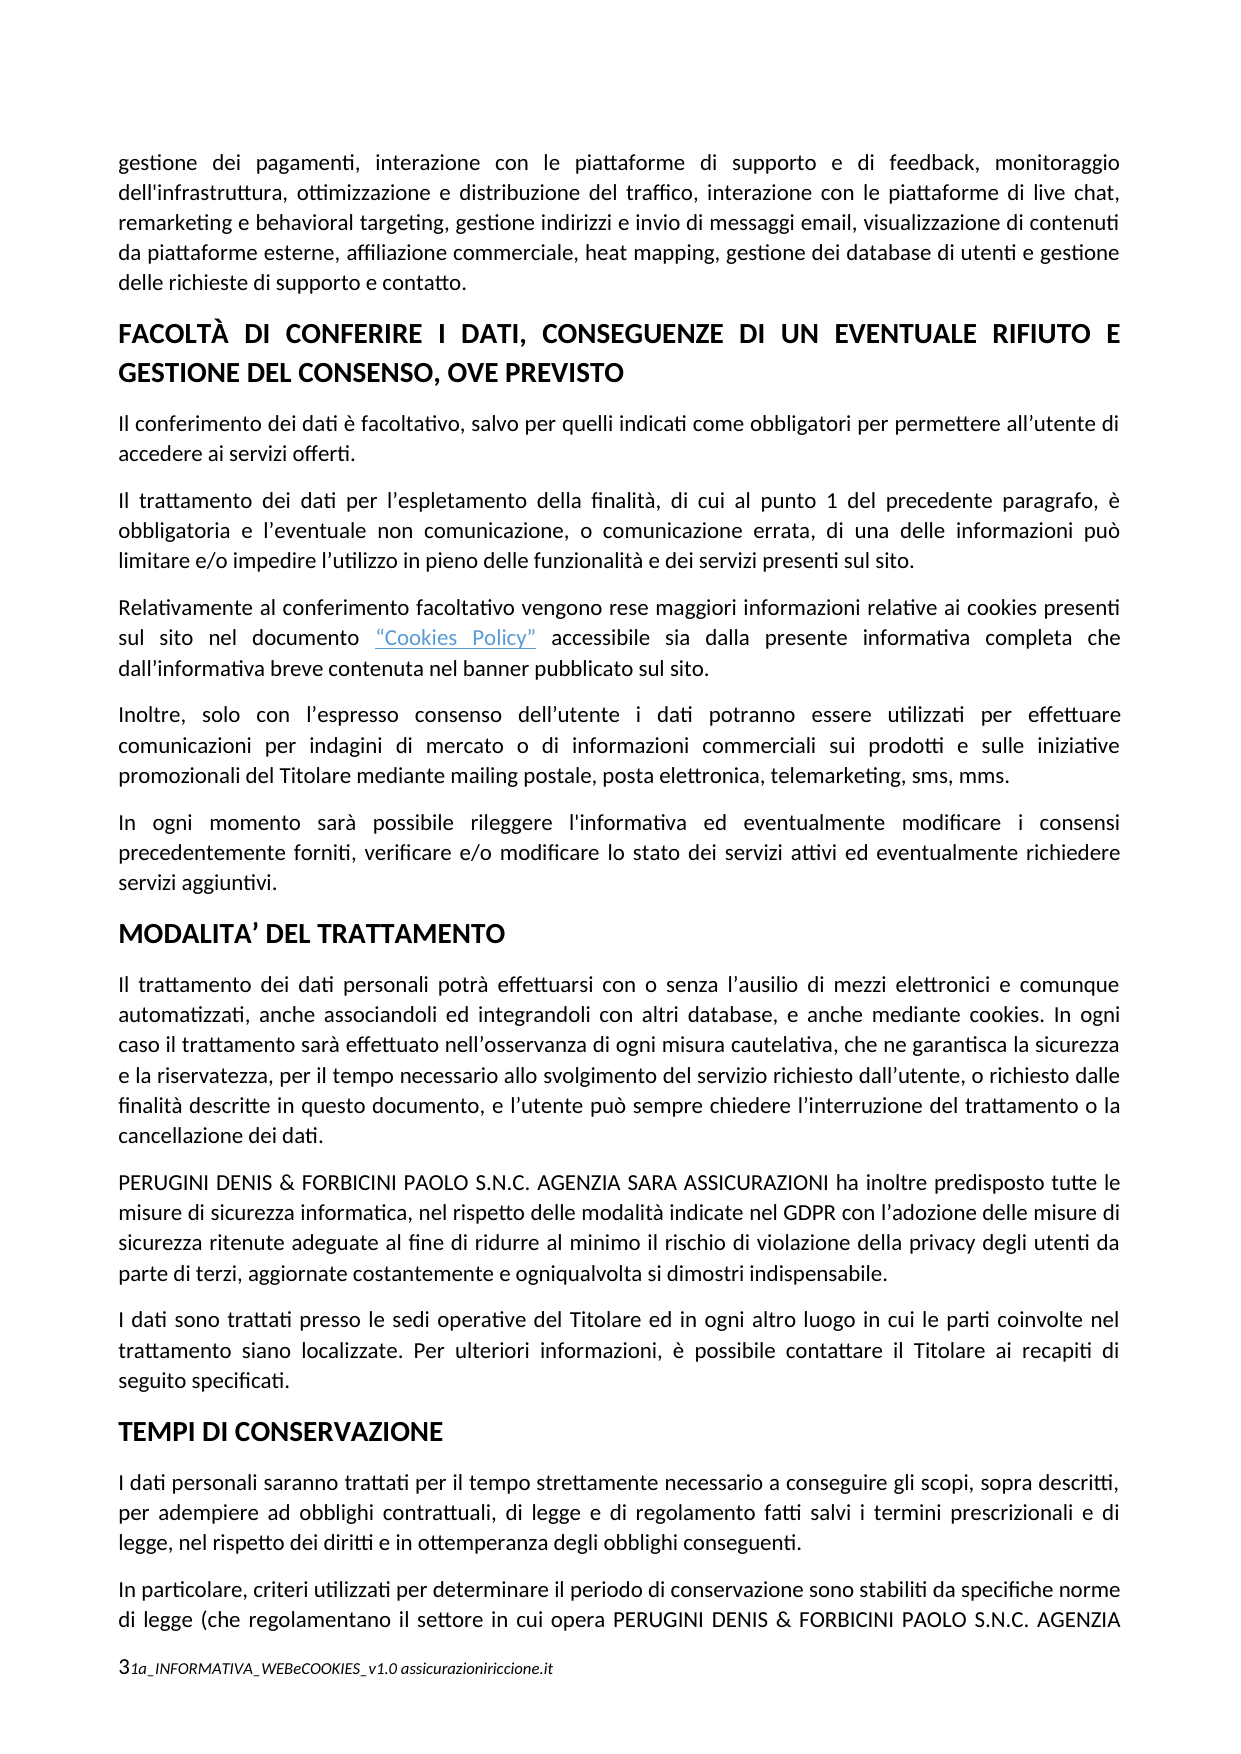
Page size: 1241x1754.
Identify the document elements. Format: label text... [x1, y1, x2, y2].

text PERUGINI DENIS & FORBICINI PAOLO S.N.C. AGENZIA SARA ASSICURAZIONI ha inoltre predisposto tutte le misure di sicurezza informatica, nel rispetto delle modalità indicate nel GDPR con l’adozione delle misure di sicurezza ritenute adeguate al fine di ridurre al minimo il rischio di violazione della privacy degli utenti da parte di terzi, aggiornate costantemente e ogniqualvolta si dimostri indispensabile. [118, 1168, 1122, 1287]
text FACOLTÀ DI CONFERIRE I DATI, CONSEGUENZE DI UN EVENTUALE RIFIUTO E GESTIONE DEL CONSENSO, OVE PREVISTO [118, 315, 1122, 389]
text Relativamente al conferimento facoltativo vengono rese maggiori informazioni relative ai cookies presenti sul sito nel documento “Cookies Policy” accessibile sia dalla presente informativa completa che dall’informativa breve contenuta nel banner pubblicato sul sito. [118, 593, 1122, 682]
text gestione dei pagamenti, interazione con le piattaforme di supporto e di feedback, monitoraggio dell'infrastruttura, ottimizzazione e distribuzione del traffico, interazione con le piattaforme di live chat, remarketing e behavioral targeting, gestione indirizzi e invio di messaggi email, visualizzazione di contenuti da piattaforme esterne, affiliazione commerciale, heat mapping, gestione dei database di utenti e gestione delle richieste di supporto e contatto. [118, 148, 1122, 296]
text I dati personali saranno trattati per il tempo strettamente necessario a conseguire gli scopi, sopra descritti, per adempiere ad obblighi contrattuali, di legge e di regolamento fatti salvi i termini prescrizionali e di legge, nel rispetto dei diritti e in ottemperanza degli obblighi conseguenti. [118, 1468, 1122, 1556]
text In ogni momento sarà possibile rileggere l'informativa ed eventualmente modificare i consensi precedentemente forniti, verificare e/o modificare lo stato dei servizi attivi ed eventualmente richiedere servizi aggiuntivi. [118, 808, 1122, 896]
text In particolare, criteri utilizzati per determinare il periodo di conservazione sono stabiliti da specifiche norme di legge (che regolamentano il settore in cui opera PERUGINI DENIS & FORBICINI PAOLO S.N.C. AGENZIA [118, 1575, 1122, 1633]
text Inoltre, solo con l’espresso consenso dell’utente i dati potranno essere utilizzati per effettuare comunicazioni per indagini di mercato o di informazioni commerciali sui prodotti e sulle iniziative promozionali del Titolare mediante mailing postale, posta elettronica, telemarketing, sms, mms. [118, 701, 1122, 789]
text Il trattamento dei dati personali potrà effettuarsi con o senza l’ausilio di mezzi elettronici e comunque automatizzati, anche associandoli ed integrandoli con altri database, e anche mediante cookies. In ogni caso il trattamento sarà effettuato nell’osservanza di ogni misura cautelativa, che ne garantisca la sicurezza e la riservatezza, per il tempo necessario allo svolgimento del servizio richiesto dall’utente, o richiesto dalle finalità descritte in questo documento, e l’utente può sempre chiedere l’interruzione del trattamento o la cancellazione dei dati. [118, 970, 1122, 1149]
text I dati sono trattati presso le sedi operative del Titolare ed in ogni altro luogo in cui le parti coinvolte nel trattamento siano localizzate. Per ulteriori informazioni, è possibile contattare il Titolare ai recapiti di seguito specificati. [118, 1306, 1122, 1394]
text TEMPI DI CONSERVAZIONE [118, 1413, 1122, 1448]
text Il conferimento dei dati è facoltativo, salvo per quelli indicati come obbligatori per permettere all’utente di accedere ai servizi offerti. [118, 409, 1122, 467]
text Il trattamento dei dati per l’espletamento della finalità, di cui al punto 1 del precedente paragrafo, è obbligatoria e l’eventuale non comunicazione, o comunicazione errata, di una delle informazioni può limitare e/o impedire l’utilizzo in pieno delle funzionalità e dei servizi presenti sul sito. [118, 486, 1122, 574]
text MODALITA’ DEL TRATTAMENTO [118, 915, 1122, 951]
